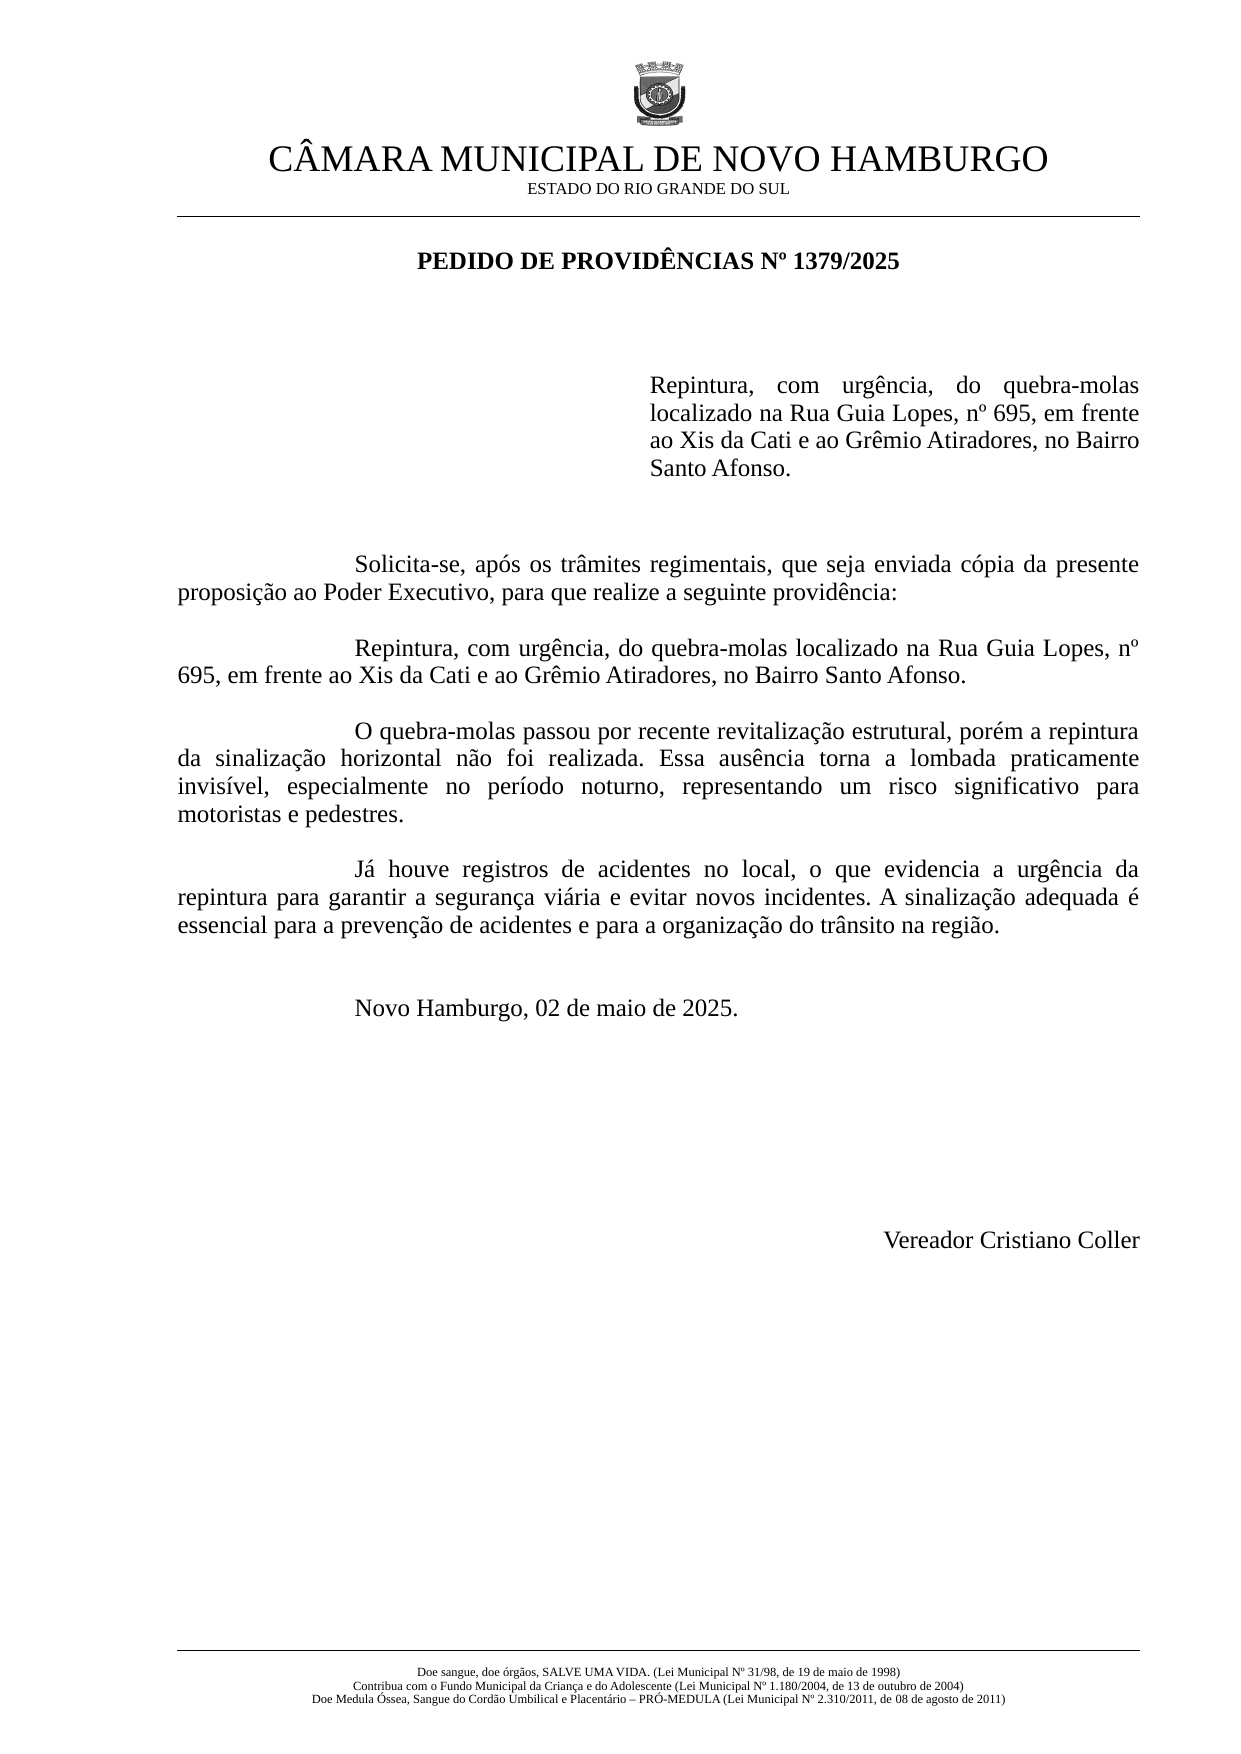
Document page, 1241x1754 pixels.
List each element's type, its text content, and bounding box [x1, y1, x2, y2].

text O quebra-molas passou por recente revitalização estrutural, porém a repintura da sinalização horizontal não foi realizada. Essa ausência torna a lombada praticamente invisível, especialmente no período noturno, representando um risco significativo para motoristas e pedestres. [177, 717, 1140, 828]
text Vereador Cristiano Coller [177, 1226, 1140, 1254]
text Solicita-se, após os trâmites regimentais, que seja enviada cópia da presente proposição ao Poder Executivo, para que realize a seguinte providência: [177, 551, 1140, 606]
text Repintura, com urgência, do quebra-molas localizado na Rua Guia Lopes, nº 695, em frente ao Xis da Cati e ao Grêmio Atiradores, no Bairro Santo Afonso. [177, 634, 1140, 689]
text Repintura, com urgência, do quebra-molas localizado na Rua Guia Lopes, nº 695, em frente ao Xis da Cati e ao Grêmio Atiradores, no Bairro Santo Afonso. [649, 371, 1140, 482]
text Já houve registros de acidentes no local, o que evidencia a urgência da repintura para garantir a segurança viária e evitar novos incidentes. A sinalização adequada é essencial para a prevenção de acidentes e para a organização do trânsito na região. [177, 855, 1140, 938]
text Novo Hamburgo, 02 de maio de 2025. [177, 994, 1140, 1022]
text PEDIDO DE PROVIDÊNCIAS Nº 1379/2025 [177, 247, 1140, 274]
